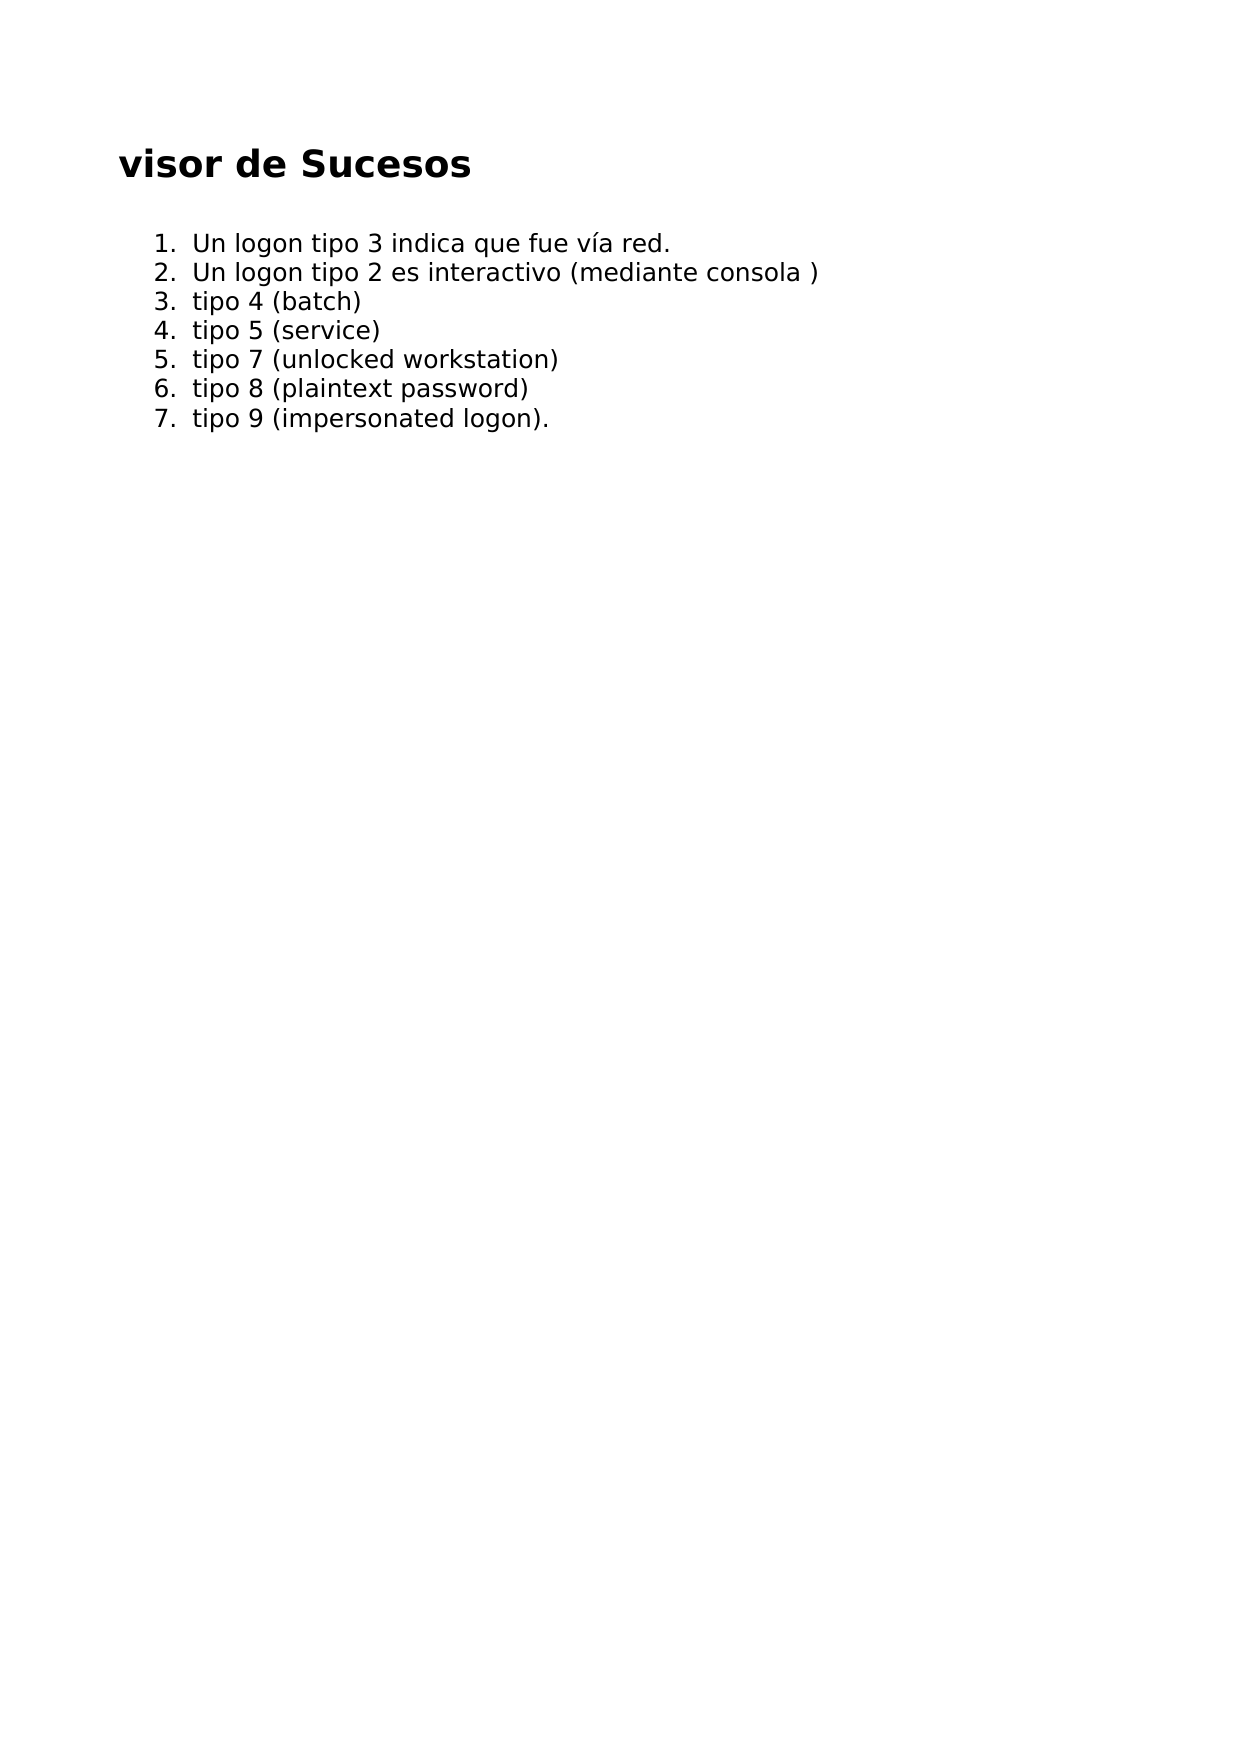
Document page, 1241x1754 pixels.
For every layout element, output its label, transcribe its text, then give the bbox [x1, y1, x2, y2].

list tipo 7 (unlocked workstation) [177, 345, 1122, 374]
list Un logon tipo 3 indica que fue vía red. [177, 229, 1122, 258]
list Un logon tipo 2 es interactivo (mediante consola ) [177, 258, 1122, 287]
list tipo 5 (service) [177, 316, 1122, 345]
list tipo 4 (batch) [177, 287, 1122, 316]
subtitle visor de Sucesos [118, 143, 1122, 187]
list tipo 8 (plaintext password) [177, 374, 1122, 404]
list tipo 9 (impersonated logon). [177, 404, 1122, 433]
